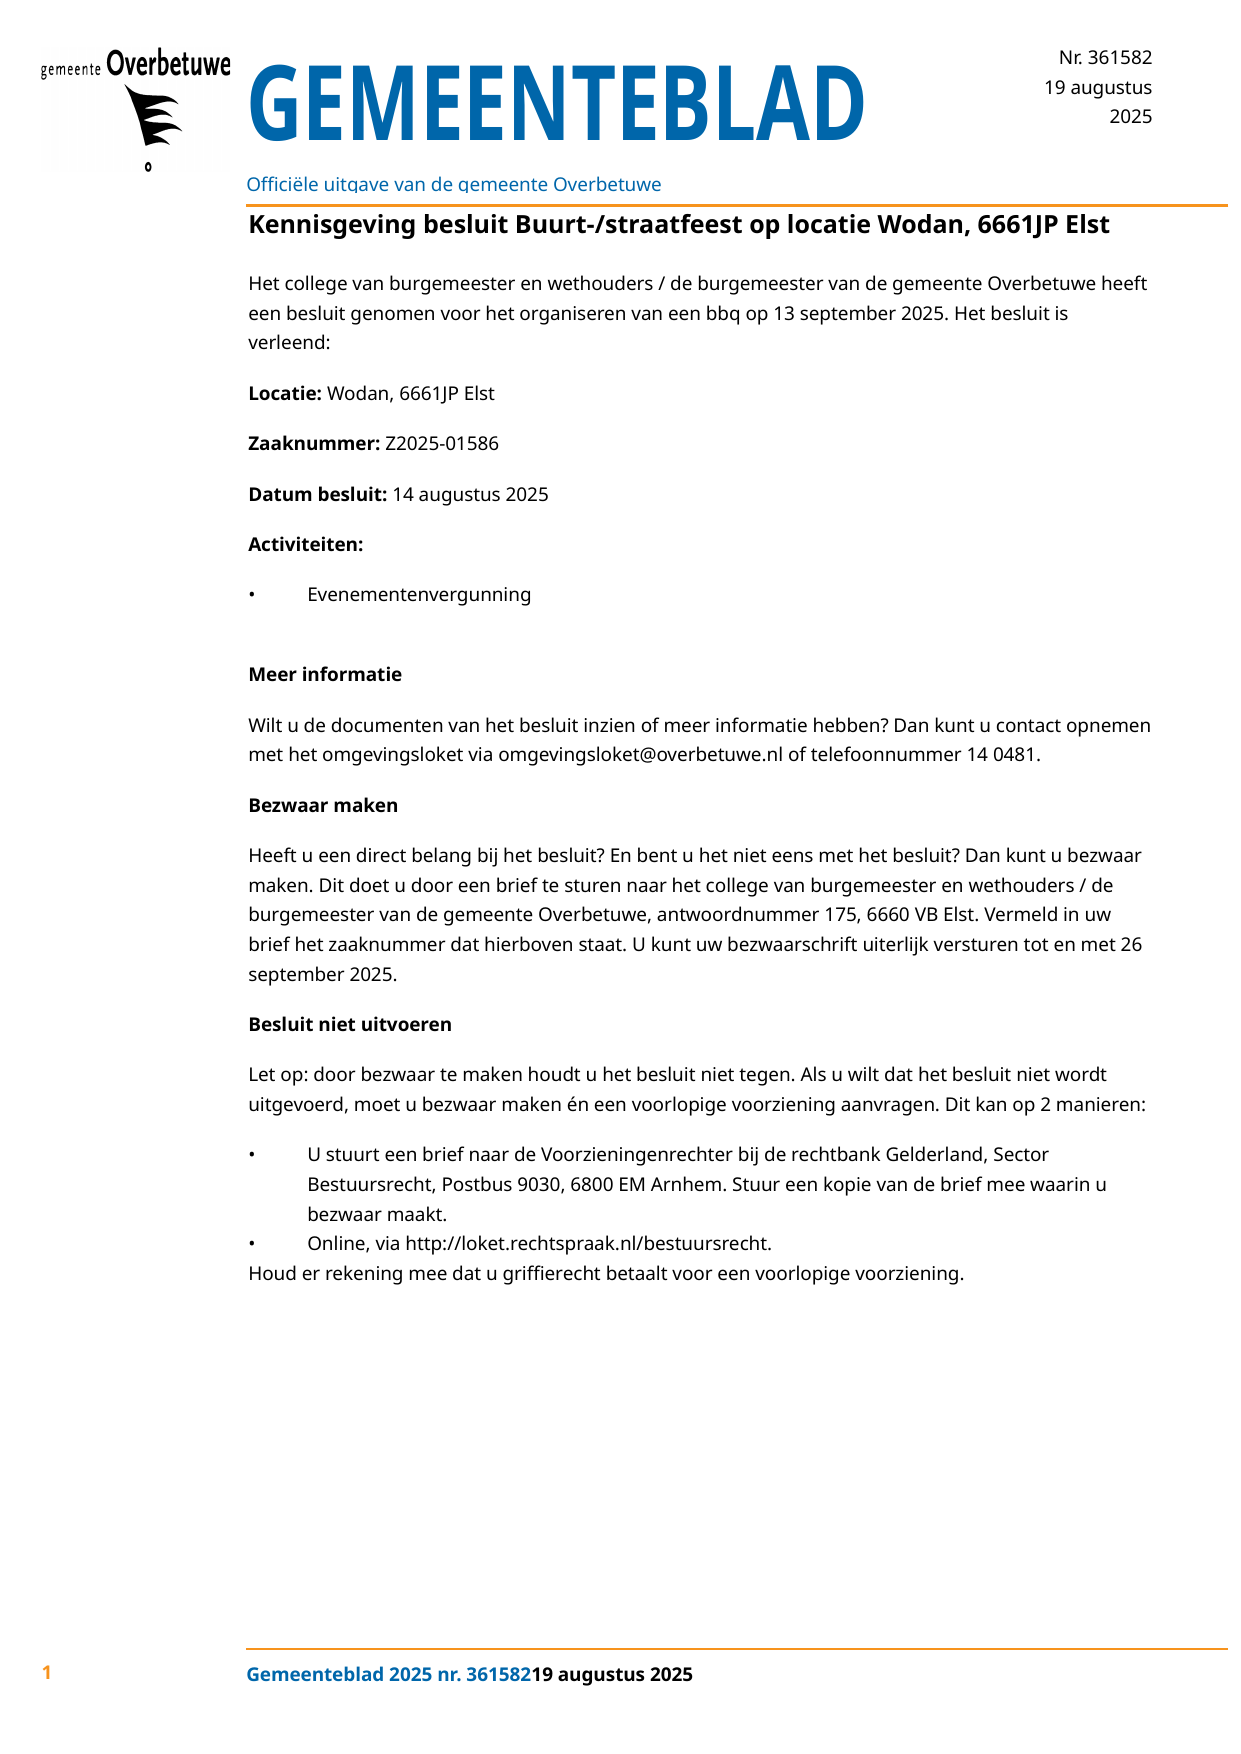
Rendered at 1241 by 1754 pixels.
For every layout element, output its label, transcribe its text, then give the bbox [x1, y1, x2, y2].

text Besluit niet uitvoeren [248, 1011, 1152, 1037]
text Locatie: Wodan, 6661JP Elst [248, 380, 1152, 406]
text Datum besluit: 14 augustus 2025 [248, 481, 1152, 506]
text Kennisgeving besluit Buurt-/straatfeest op locatie Wodan, 6661JP Elst [248, 207, 1152, 241]
text Let op: door bezwaar te maken houdt u het besluit niet tegen. Als u wilt dat het besluit niet wordt uitgevoerd, moet u bezwaar maken én een voorlopige voorziening aanvragen. Dit kan op 2 manieren: [248, 1062, 1152, 1117]
list Online, via http://loket.rechtspraak.nl/bestuursrecht. [248, 1230, 1152, 1256]
text Wilt u de documenten van het besluit inzien of meer informatie hebben? Dan kunt u contact opnemen met het omgevingsloket via omgevingsloket@overbetuwe.nl of telefoonnummer 14 0481. [248, 712, 1152, 767]
list Evenementenvergunning [248, 582, 1152, 607]
text Bezwaar maken [248, 792, 1152, 818]
picture [41, 47, 231, 172]
text Meer informatie [248, 662, 1152, 687]
text Heeft u een direct belang bij het besluit? En bent u het niet eens met het besluit? Dan kunt u bezwaar maken. Dit doet u door een brief te sturen naar het college van burgemeester en wethouders / de burgemeester van de gemeente Overbetuwe, antwoordnummer 175, 6660 VB Elst. Vermeld in uw brief het zaaknummer dat hierboven staat. U kunt uw bezwaarschrift uiterlijk versturen tot en met 26 september 2025. [248, 842, 1152, 986]
text Zaaknummer: Z2025-01586 [248, 430, 1152, 456]
text Het college van burgemeester en wethouders / de burgemeester van de gemeente Overbetuwe heeft een besluit genomen voor het organiseren van een bbq op 13 september 2025. Het besluit is verleend: [248, 270, 1152, 355]
text Houd er rekening mee dat u griffierecht betaalt voor een voorlopige voorziening. [248, 1260, 1152, 1286]
text Activiteiten: [248, 531, 1152, 557]
list U stuurt een brief naar de Voorzieningenrechter bij de rechtbank Gelderland, Sector Bestuursrecht, Postbus 9030, 6800 EM Arnhem. Stuur een kopie van de brief mee waarin u bezwaar maakt. [248, 1142, 1152, 1226]
